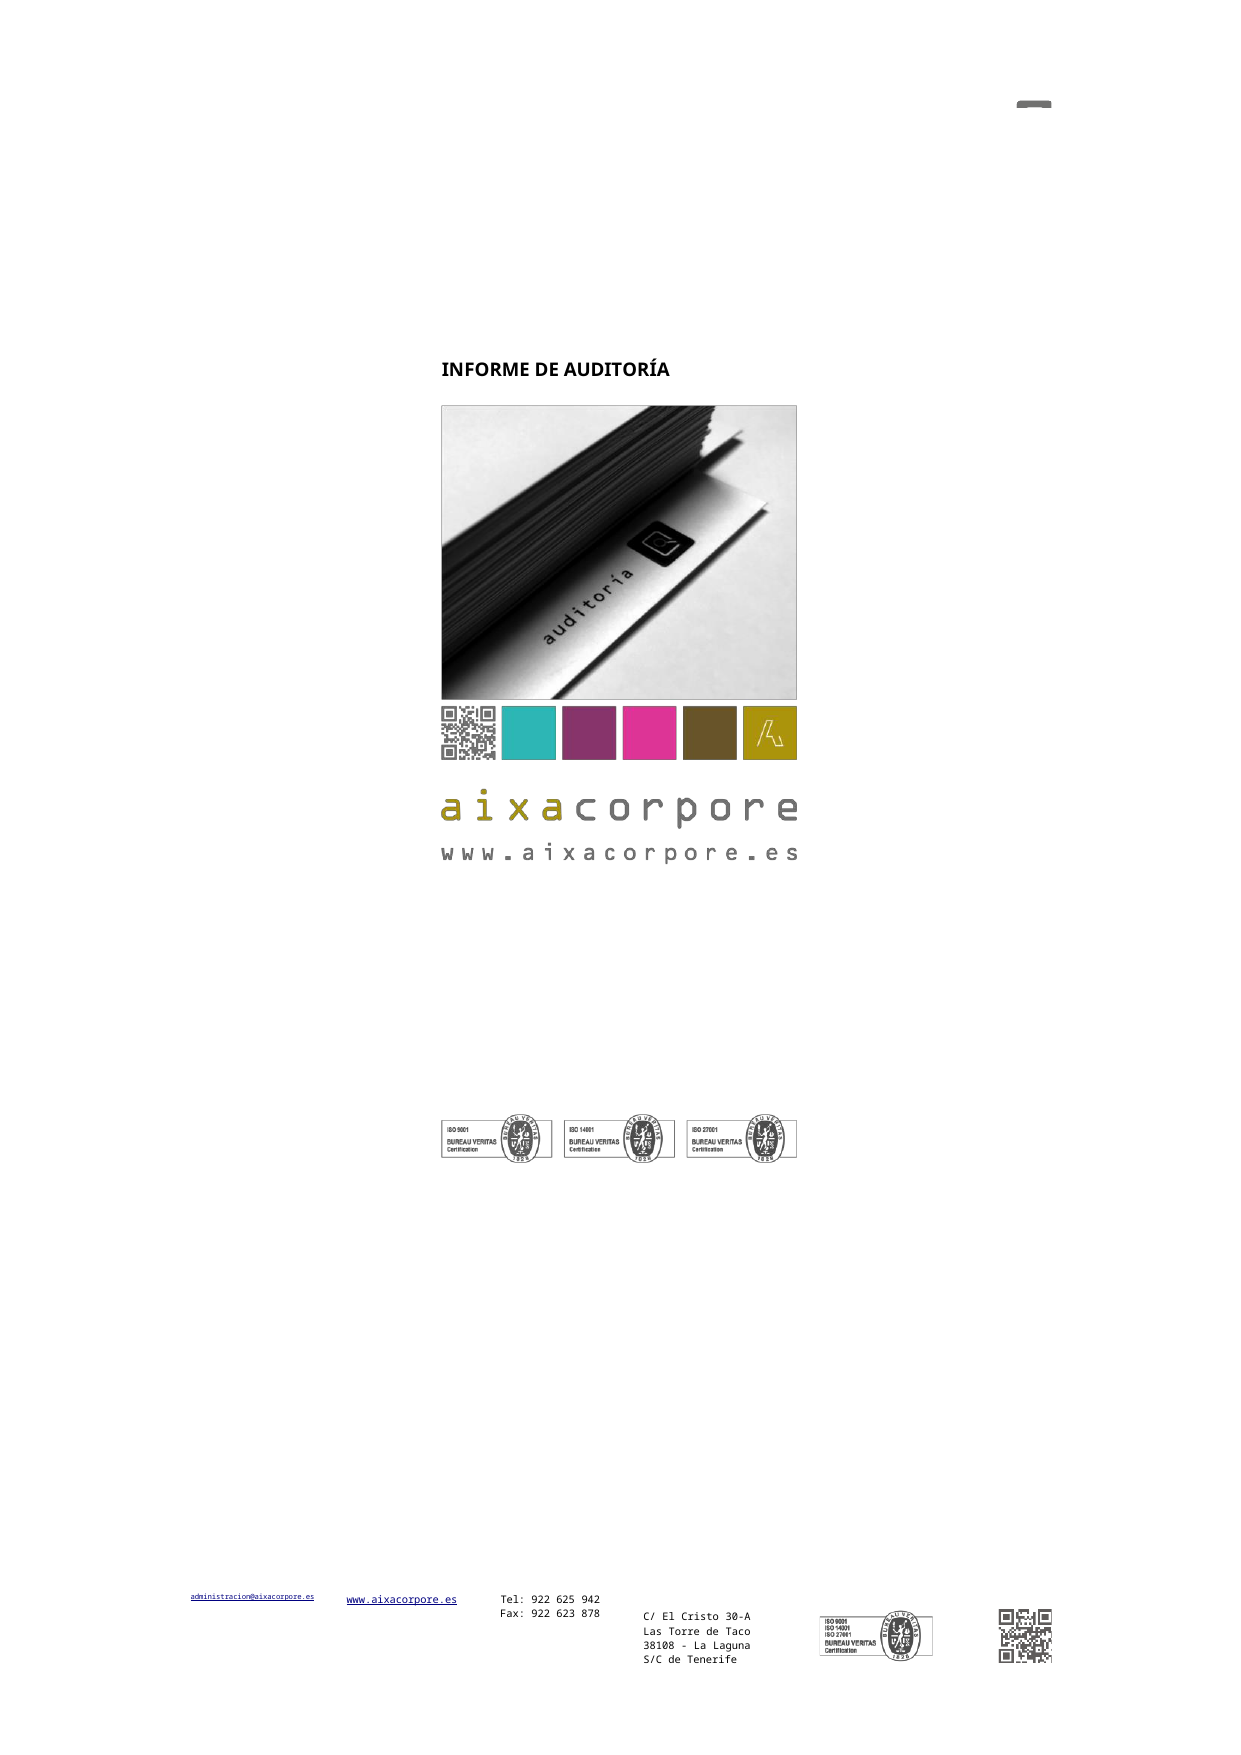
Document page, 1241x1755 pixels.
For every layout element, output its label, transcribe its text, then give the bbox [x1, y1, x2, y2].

text administracion@aixacorpore.es www.aixacorpore.es Tel: 922 625 942 [175, 1591, 600, 1606]
text C/ El Cristo 30-A Las Torre de Taco 38108 - La Laguna S/C de Tenerife [643, 1610, 750, 1666]
text Fax: 922 623 878 [175, 1606, 600, 1621]
